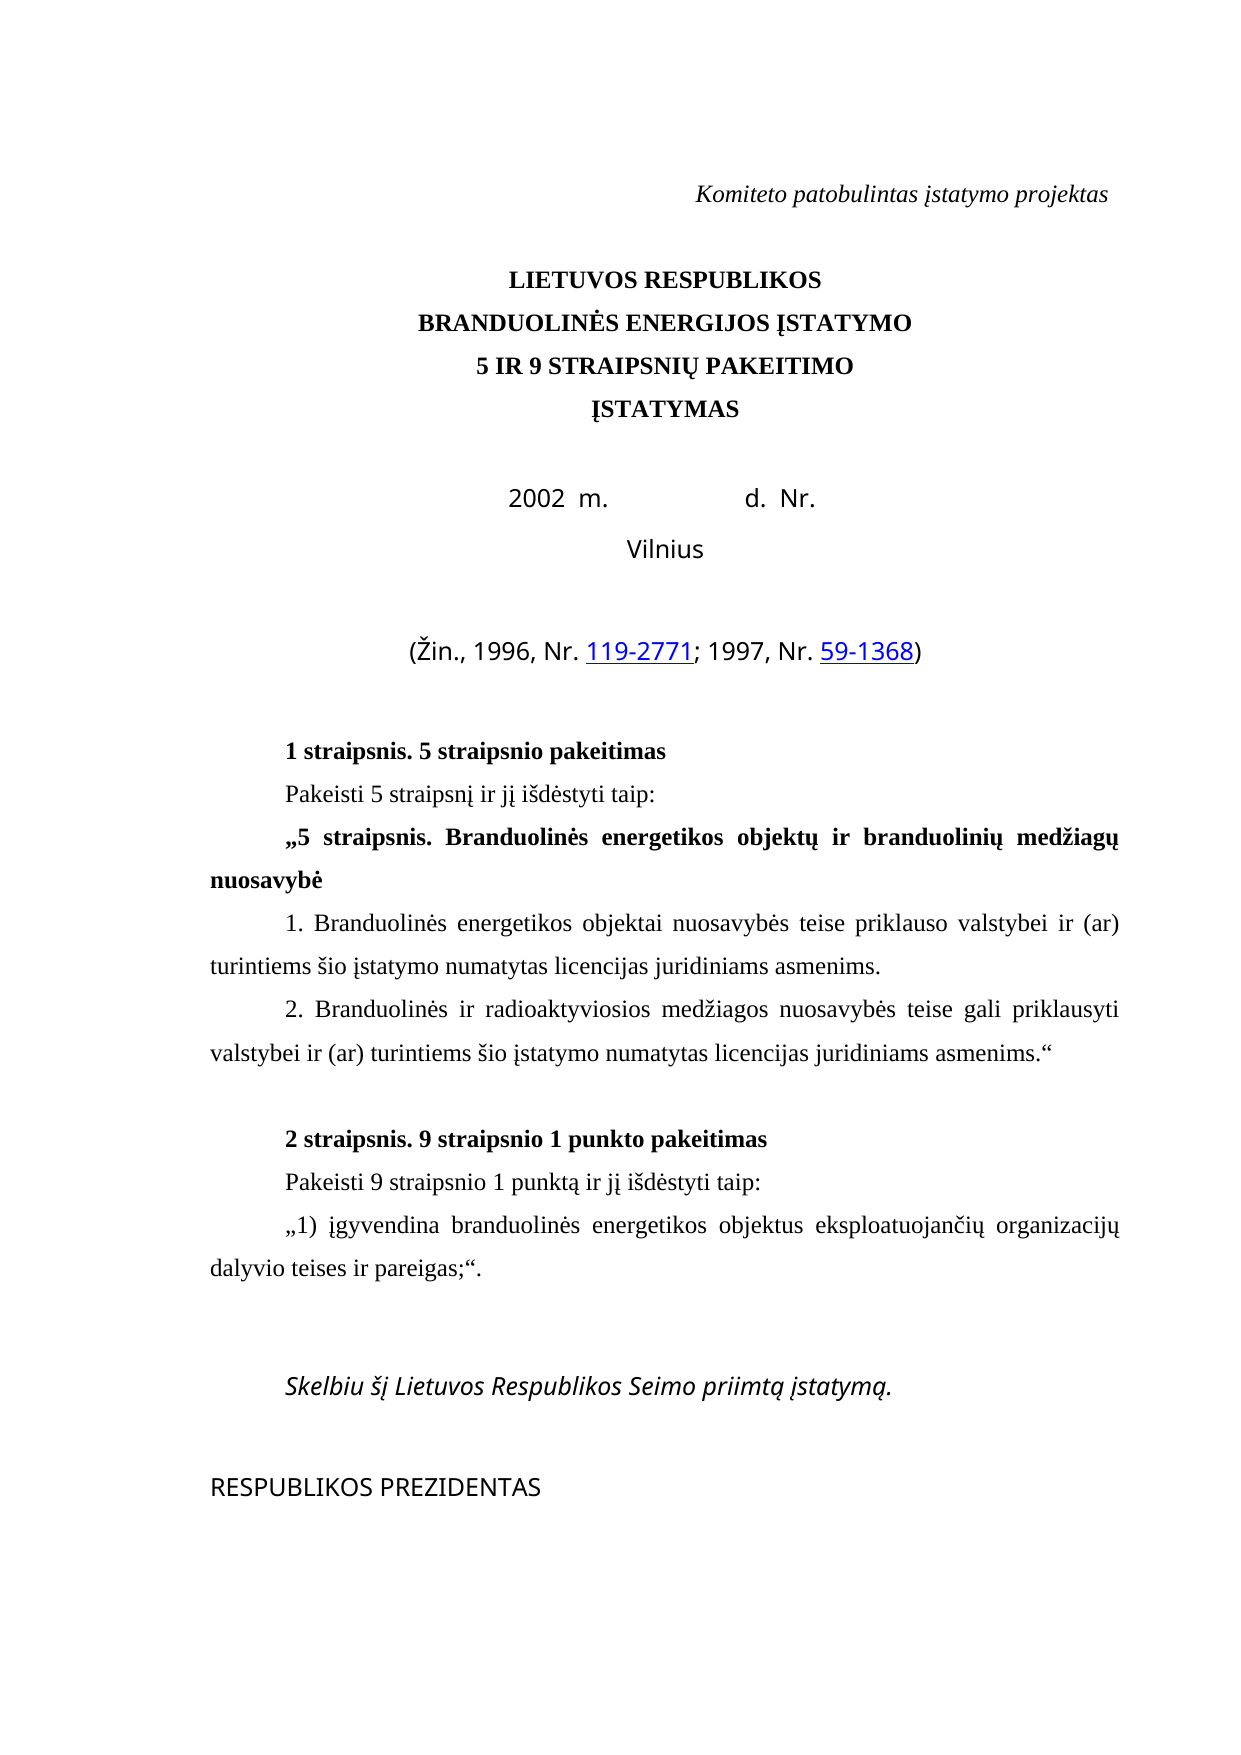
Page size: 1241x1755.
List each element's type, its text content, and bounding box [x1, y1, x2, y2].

text branduolinės energijos įstatymo [210, 308, 1120, 337]
text 1 straipsnis. 5 straipsnio pakeitimas [210, 736, 1120, 764]
text Pakeisti 5 straipsnį ir jį išdėstyti taip: [210, 779, 1120, 808]
text 2. Branduolinės ir radioaktyviosios medžiagos nuosavybės teise gali priklausyti valstybei ir (ar) turintiems šio įstatymo numatytas licencijas juridiniams asmenims.“ [210, 994, 1120, 1066]
text „5 straipsnis. Branduolinės energetikos objektų ir branduolinių medžiagų nuosavybė [210, 822, 1120, 894]
text Pakeisti 9 straipsnio 1 punktą ir jį išdėstyti taip: [210, 1167, 1120, 1196]
text (Žin., 1996, Nr. 119-2771; 1997, Nr. 59-1368) [210, 634, 1120, 668]
text 5 IR 9 straipsniŲ pakeitimo [210, 351, 1120, 380]
text 2002 m. d. Nr. [210, 481, 1120, 515]
text Skelbiu šį Lietuvos Respublikos Seimo priimtą įstatymą. [210, 1368, 1120, 1402]
text Vilnius [210, 532, 1120, 566]
text RESPUBLIKOS PREZIDENTAS [210, 1470, 1120, 1504]
text „1) įgyvendina branduolinės energetikos objektus eksploatuojančių organizacijų dalyvio teises ir pareigas;“. [210, 1210, 1120, 1282]
text 1. Branduolinės energetikos objektai nuosavybės teise priklauso valstybei ir (ar) turintiems šio įstatymo numatytas licencijas juridiniams asmenims. [210, 908, 1120, 980]
text 2 straipsnis. 9 straipsnio 1 punkto pakeitimas [210, 1124, 1120, 1153]
text Komiteto patobulintas įstatymo projektas [210, 179, 1111, 207]
text įstatymas [210, 394, 1120, 423]
text Lietuvos respublikos [210, 265, 1120, 294]
